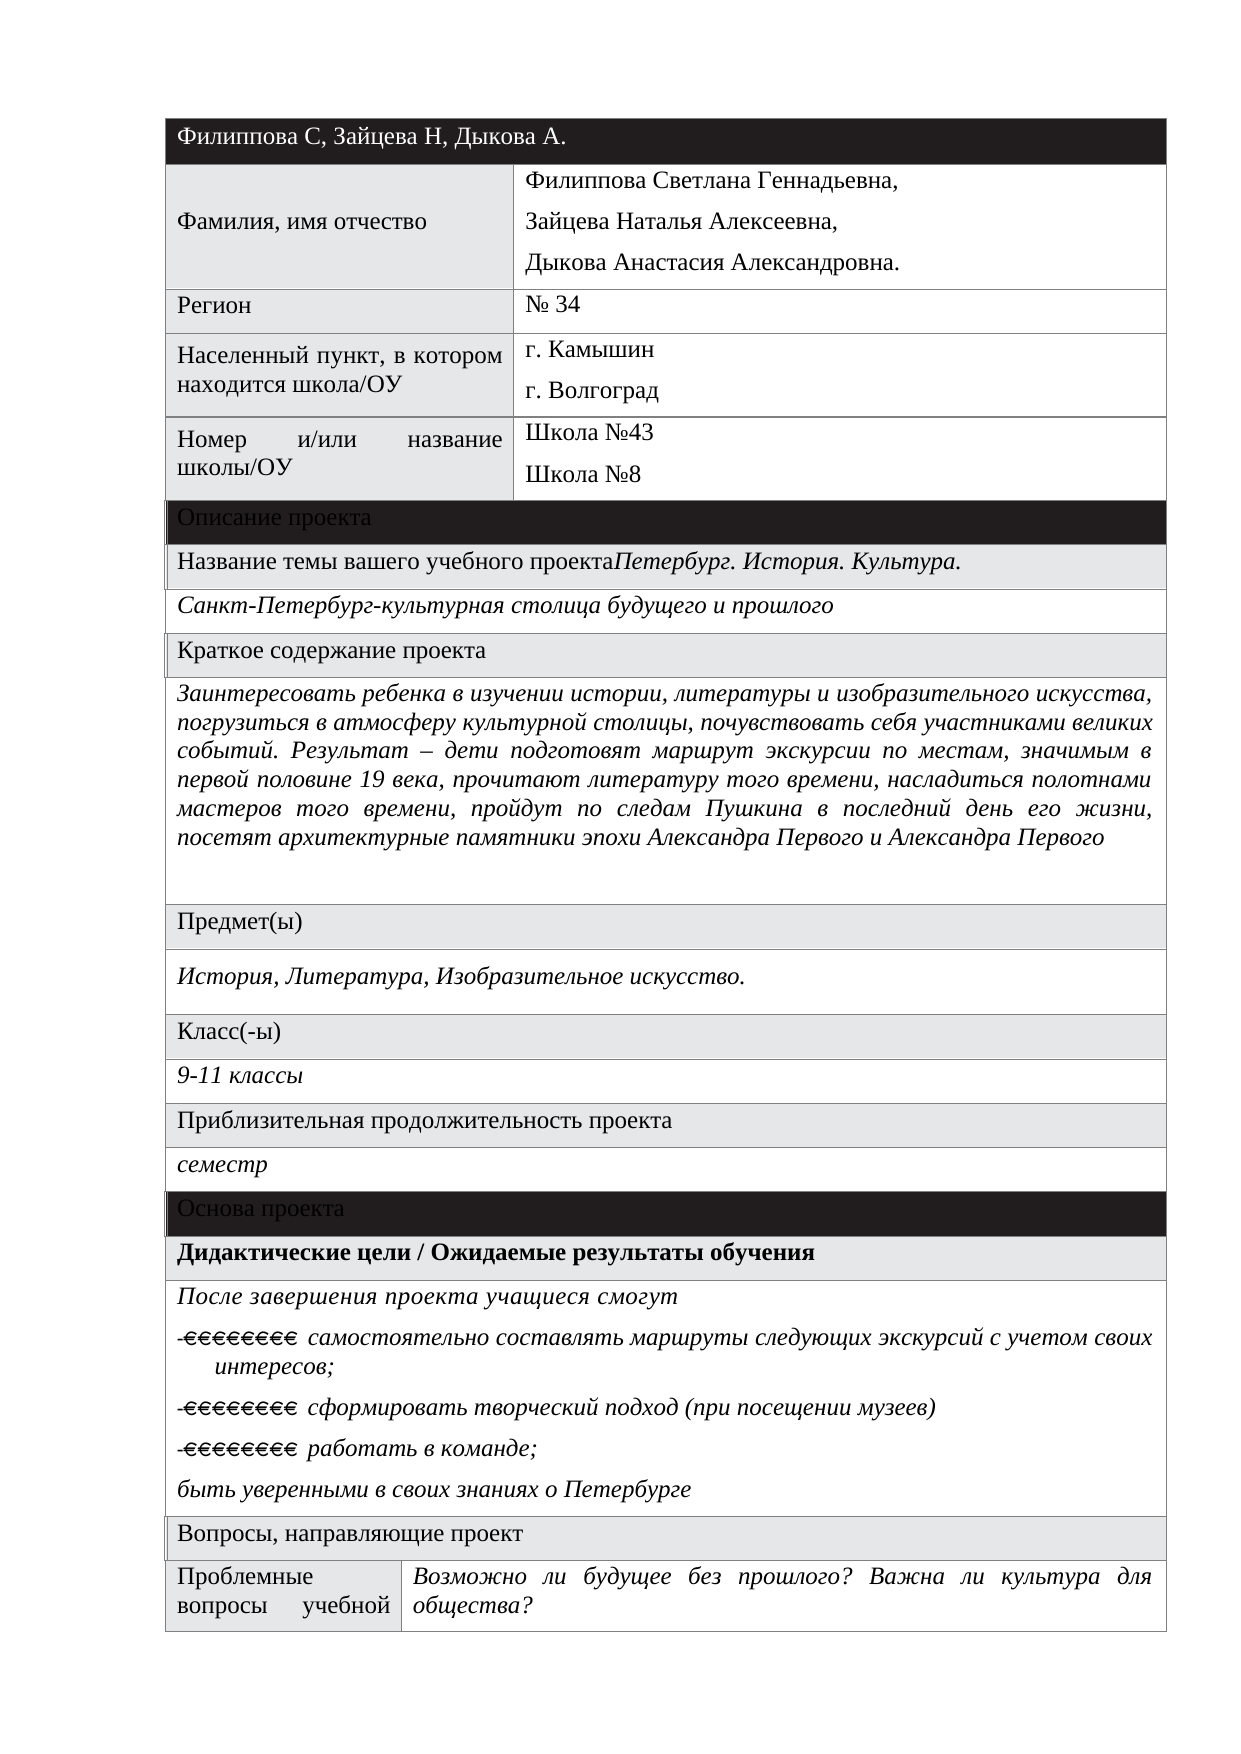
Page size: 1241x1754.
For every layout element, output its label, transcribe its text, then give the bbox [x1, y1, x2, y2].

table_cell Школа №43 Школа №8 [514, 418, 1166, 500]
table_cell Заинтересовать ребенка в изучении истории, литературы и изобразительного искусства, погрузиться в атмосферу культурной столицы, почувствовать себя участниками великих событий. Результат – дети подготовят маршрут экскурсии по местам, значимым в первой половине 19 века, прочитают литературу того времени, насладиться полотнами мастеров того времени, пройдут по следам Пушкина в последний день его жизни, посетят архитектурные памятники эпохи Александра Первого и Александра Первого [166, 678, 1166, 904]
table_cell История, Литература, Изобразительное искусство. [166, 950, 1166, 1014]
table_cell семестр [166, 1148, 1166, 1191]
table_cell Название темы вашего учебного проектаПетербург. История. Культура. [168, 545, 1166, 588]
table_cell Фамилия, имя отчество [166, 165, 513, 288]
table_cell Проблемные вопросы учебной [166, 1561, 401, 1631]
table_cell Предмет(ы) [166, 905, 1166, 948]
table_cell Населенный пункт, в котором находится школа/ОУ [166, 334, 513, 416]
table_cell Филиппова Светлана Геннадьевна, Зайцева Наталья Алексеевна, Дыкова Анастасия Александровна. [514, 165, 1166, 288]
table_cell Санкт-Петербург-культурная столица будущего и прошлого [166, 590, 1166, 633]
table_cell Возможно ли будущее без прошлого? Важна ли культура для общества? [402, 1561, 1166, 1631]
table_cell Описание проекта [168, 501, 1166, 544]
table_cell Номер и/или название школы/ОУ [166, 418, 513, 500]
table_cell Краткое содержание проекта [168, 634, 1166, 677]
table_cell После завершения проекта учащиеся смогут - самостоятельно составлять маршруты следующих экскурсий с учетом своих интересов; - сформировать творческий подход (при посещении музеев) - работать в команде; быть уверенными в своих знаниях о Петербурге [166, 1281, 1166, 1516]
table_cell г. Камышин г. Волгоград [514, 334, 1166, 416]
table_cell Приблизительная продолжительность проекта [166, 1104, 1166, 1147]
table_cell Основа проекта [168, 1192, 1166, 1236]
table_cell Вопросы, направляющие проект [168, 1517, 1166, 1560]
table_cell № 34 [514, 290, 1166, 333]
table_cell Регион [166, 290, 513, 333]
table_cell 9-11 классы [166, 1060, 1166, 1103]
table_header Филиппова С, Зайцева Н, Дыкова А. [166, 119, 1166, 164]
table_cell Класс(-ы) [166, 1015, 1166, 1058]
table_cell Дидактические цели / Ожидаемые результаты обучения [166, 1237, 1166, 1280]
